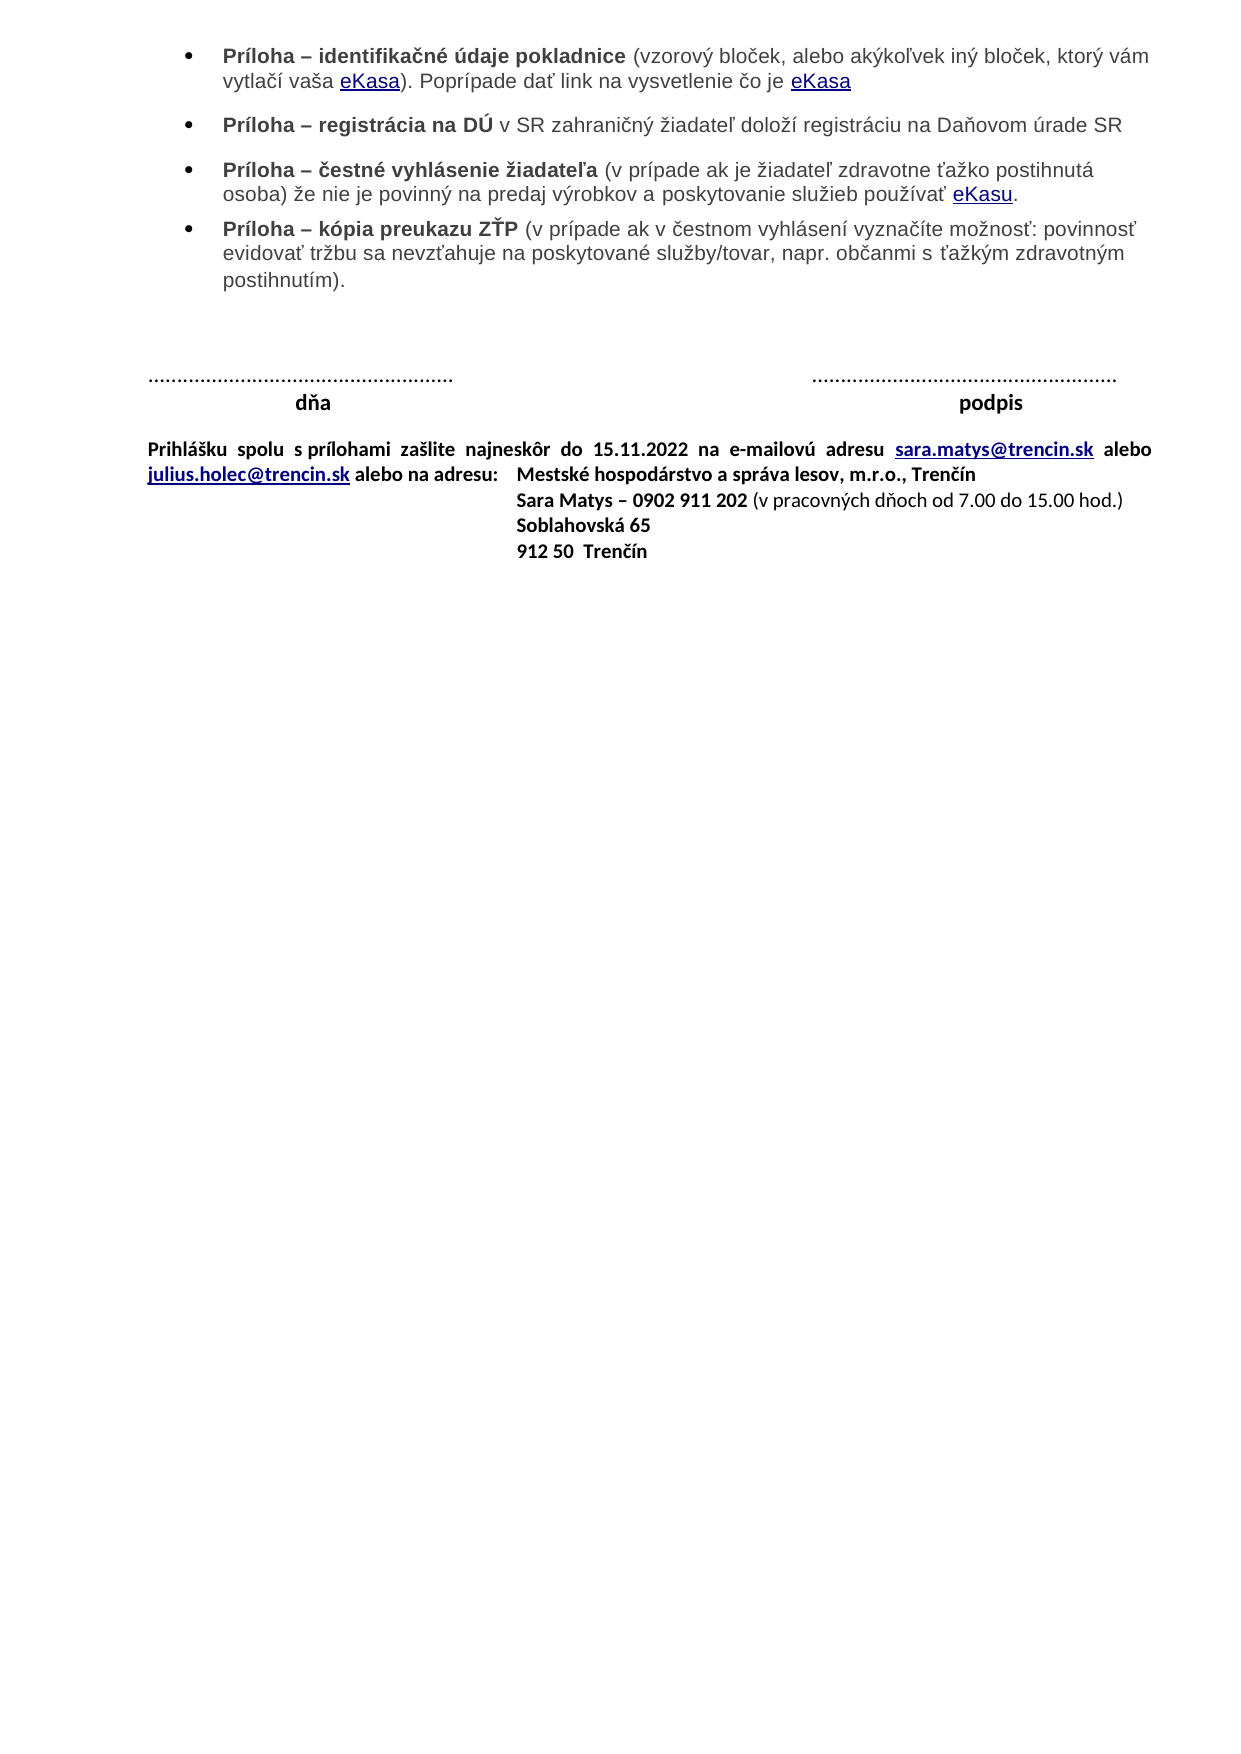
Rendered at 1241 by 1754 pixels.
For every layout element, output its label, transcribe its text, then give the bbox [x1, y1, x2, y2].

text dňa podpis [221, 388, 1152, 416]
list Príloha – identifikačné údaje pokladnice (vzorový bloček, alebo akýkoľvek iný bloček, ktorý vám vytlačí vaša eKasa). Poprípade dať link na vysvetlenie čo je eKasa [185, 44, 1152, 92]
text Soblahovská 65 [148, 512, 1152, 538]
text Sara Matys – 0902 911 202 (v pracovných dňoch od 7.00 do 15.00 hod.) [148, 487, 1152, 512]
list Príloha – čestné vyhlásenie žiadateľa (v prípade ak je žiadateľ zdravotne ťažko postihnutá osoba) že nie je povinný na predaj výrobkov a poskytovanie služieb používať eKasu. [185, 158, 1152, 206]
text ..................................................... ..................................................... [148, 360, 1152, 388]
list Príloha – registrácia na DÚ v SR zahraničný žiadateľ doloží registráciu na Daňovom úrade SR [185, 113, 1152, 137]
text Prihlášku spolu s prílohami zašlite najneskôr do 15.11.2022 na e-mailovú adresu sara.matys@trencin.sk alebo julius.holec@trencin.sk alebo na adresu: Mestské hospodárstvo a správa lesov, m.r.o., Trenčín [148, 436, 1152, 487]
text 912 50 Trenčín [148, 538, 1152, 563]
list Príloha – kópia preukazu ZŤP (v prípade ak v čestnom vyhlásení vyznačíte možnosť: povinnosť evidovať tržbu sa nevzťahuje na poskytované služby/tovar, napr. občanmi s ťažkým zdravotným postihnutím). [185, 217, 1152, 293]
